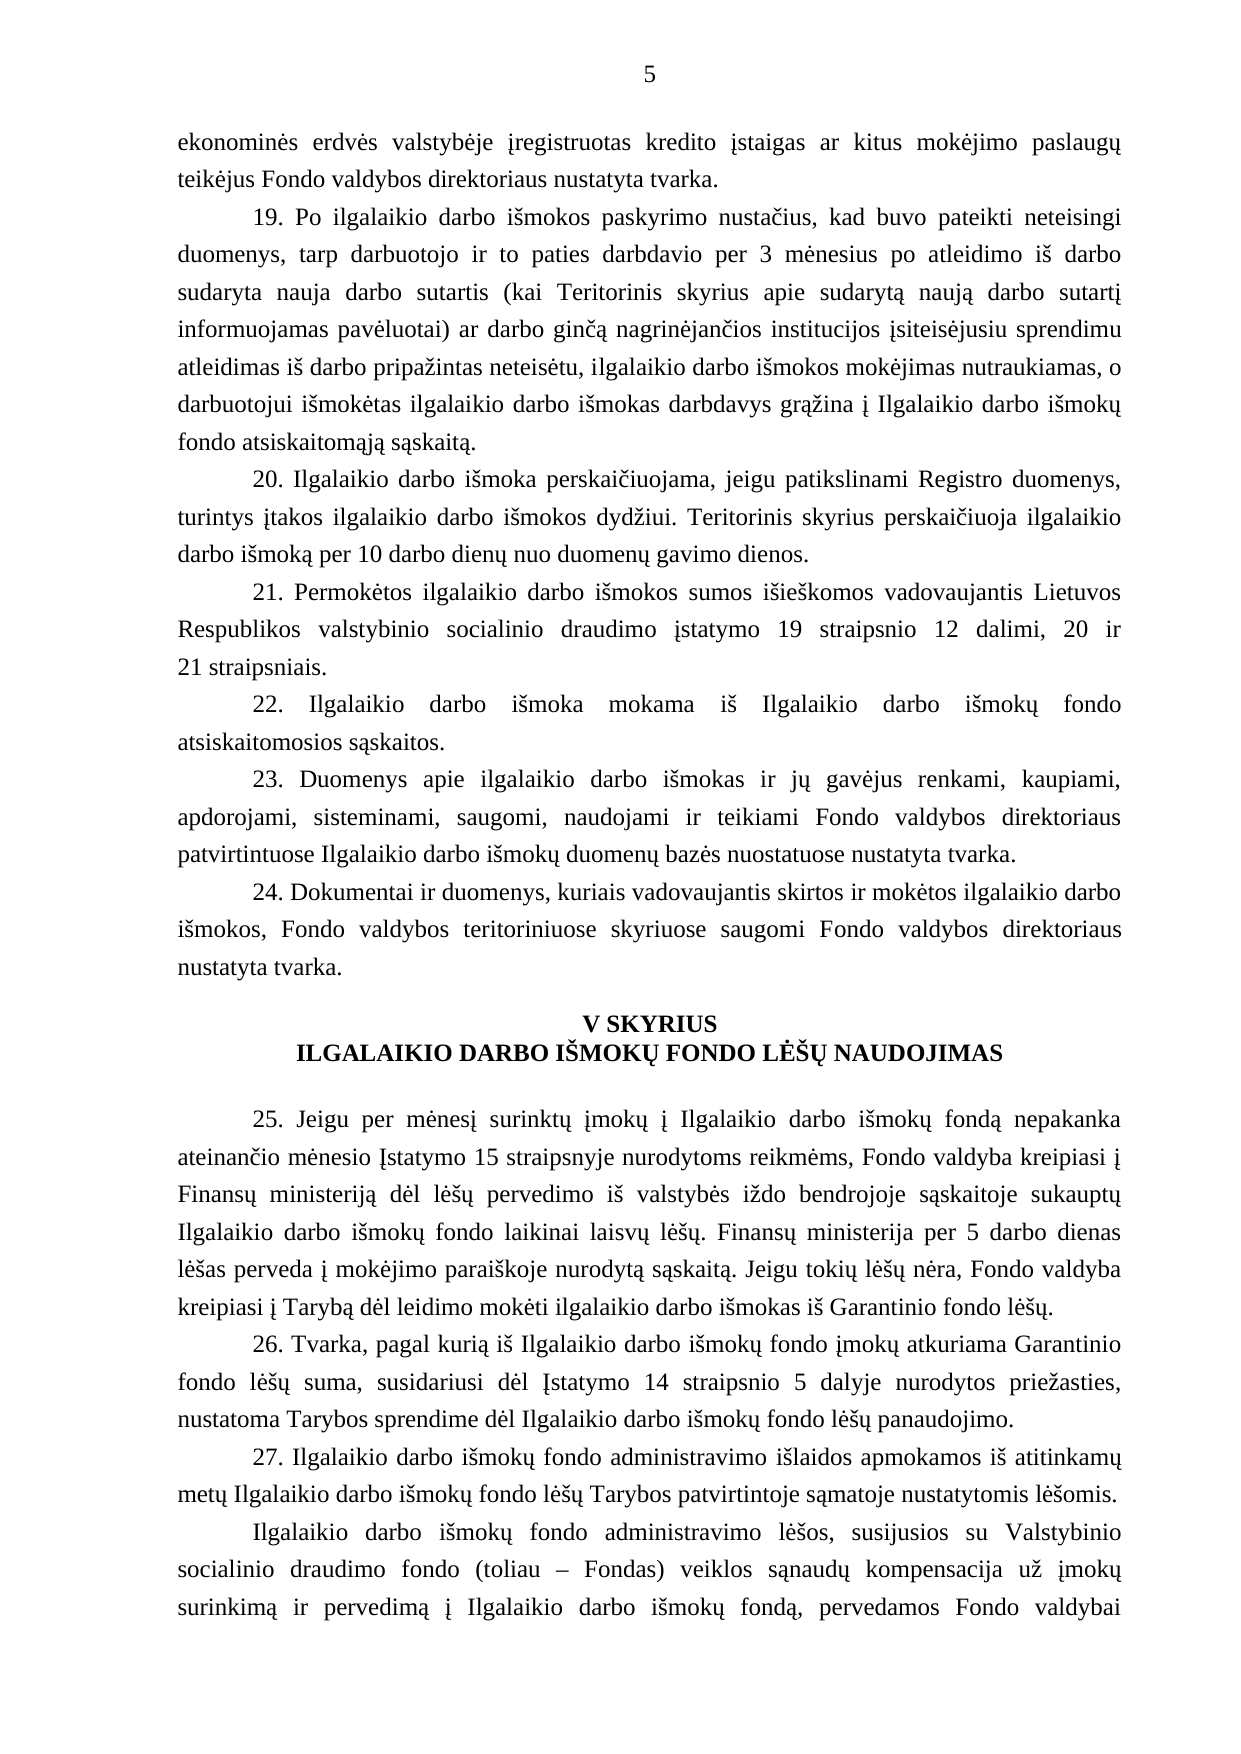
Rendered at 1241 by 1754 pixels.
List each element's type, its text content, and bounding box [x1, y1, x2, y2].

text V SKYRIUS [177, 1009, 1122, 1038]
text 27. Ilgalaikio darbo išmokų fondo administravimo išlaidos apmokamos iš atitinkamų metų Ilgalaikio darbo išmokų fondo lėšų Tarybos patvirtintoje sąmatoje nustatytomis lėšomis. [177, 1433, 1122, 1508]
text 23. Duomenys apie ilgalaikio darbo išmokas ir jų gavėjus renkami, kaupiami, apdorojami, sisteminami, saugomi, naudojami ir teikiami Fondo valdybos direktoriaus patvirtintuose Ilgalaikio darbo išmokų duomenų bazės nuostatuose nustatyta tvarka. [177, 756, 1122, 868]
text 21. Permokėtos ilgalaikio darbo išmokos sumos išieškomos vadovaujantis Lietuvos Respublikos valstybinio socialinio draudimo įstatymo 19 straipsnio 12 dalimi, 20 ir 21 straipsniais. [177, 568, 1122, 681]
text 25. Jeigu per mėnesį surinktų įmokų į Ilgalaikio darbo išmokų fondą nepakanka ateinančio mėnesio Įstatymo 15 straipsnyje nurodytoms reikmėms, Fondo valdyba kreipiasi į Finansų ministeriją dėl lėšų pervedimo iš valstybės iždo bendrojoje sąskaitoje sukauptų Ilgalaikio darbo išmokų fondo laikinai laisvų lėšų. Finansų ministerija per 5 darbo dienas lėšas perveda į mokėjimo paraiškoje nurodytą sąskaitą. Jeigu tokių lėšų nėra, Fondo valdyba kreipiasi į Tarybą dėl leidimo mokėti ilgalaikio darbo išmokas iš Garantinio fondo lėšų. [177, 1096, 1122, 1321]
text 19. Po ilgalaikio darbo išmokos paskyrimo nustačius, kad buvo pateikti neteisingi duomenys, tarp darbuotojo ir to paties darbdavio per 3 mėnesius po atleidimo iš darbo sudaryta nauja darbo sutartis (kai Teritorinis skyrius apie sudarytą naują darbo sutartį informuojamas pavėluotai) ar darbo ginčą nagrinėjančios institucijos įsiteisėjusiu sprendimu atleidimas iš darbo pripažintas neteisėtu, ilgalaikio darbo išmokos mokėjimas nutraukiamas, o darbuotojui išmokėtas ilgalaikio darbo išmokas darbdavys grąžina į Ilgalaikio darbo išmokų fondo atsiskaitomąją sąskaitą. [177, 193, 1122, 456]
text 20. Ilgalaikio darbo išmoka perskaičiuojama, jeigu patikslinami Registro duomenys, turintys įtakos ilgalaikio darbo išmokos dydžiui. Teritorinis skyrius perskaičiuoja ilgalaikio darbo išmoką per 10 darbo dienų nuo duomenų gavimo dienos. [177, 456, 1122, 568]
text 22. Ilgalaikio darbo išmoka mokama iš Ilgalaikio darbo išmokų fondo atsiskaitomosios sąskaitos. [177, 681, 1122, 756]
text 24. Dokumentai ir duomenys, kuriais vadovaujantis skirtos ir mokėtos ilgalaikio darbo išmokos, Fondo valdybos teritoriniuose skyriuose saugomi Fondo valdybos direktoriaus nustatyta tvarka. [177, 868, 1122, 981]
text ILGALAIKIO DARBO IŠMOKŲ FONDO LĖŠŲ NAUDOJIMAS [177, 1038, 1122, 1067]
text 26. Tvarka, pagal kurią iš Ilgalaikio darbo išmokų fondo įmokų atkuriama Garantinio fondo lėšų suma, susidariusi dėl Įstatymo 14 straipsnio 5 dalyje nurodytos priežasties, nustatoma Tarybos sprendime dėl Ilgalaikio darbo išmokų fondo lėšų panaudojimo. [177, 1321, 1122, 1433]
text ekonominės erdvės valstybėje įregistruotas kredito įstaigas ar kitus mokėjimo paslaugų teikėjus Fondo valdybos direktoriaus nustatyta tvarka. [177, 118, 1122, 193]
text Ilgalaikio darbo išmokų fondo administravimo lėšos, susijusios su Valstybinio socialinio draudimo fondo (toliau – Fondas) veiklos sąnaudų kompensacija už įmokų surinkimą ir pervedimą į Ilgalaikio darbo išmokų fondą, pervedamos Fondo valdybai [177, 1508, 1122, 1621]
